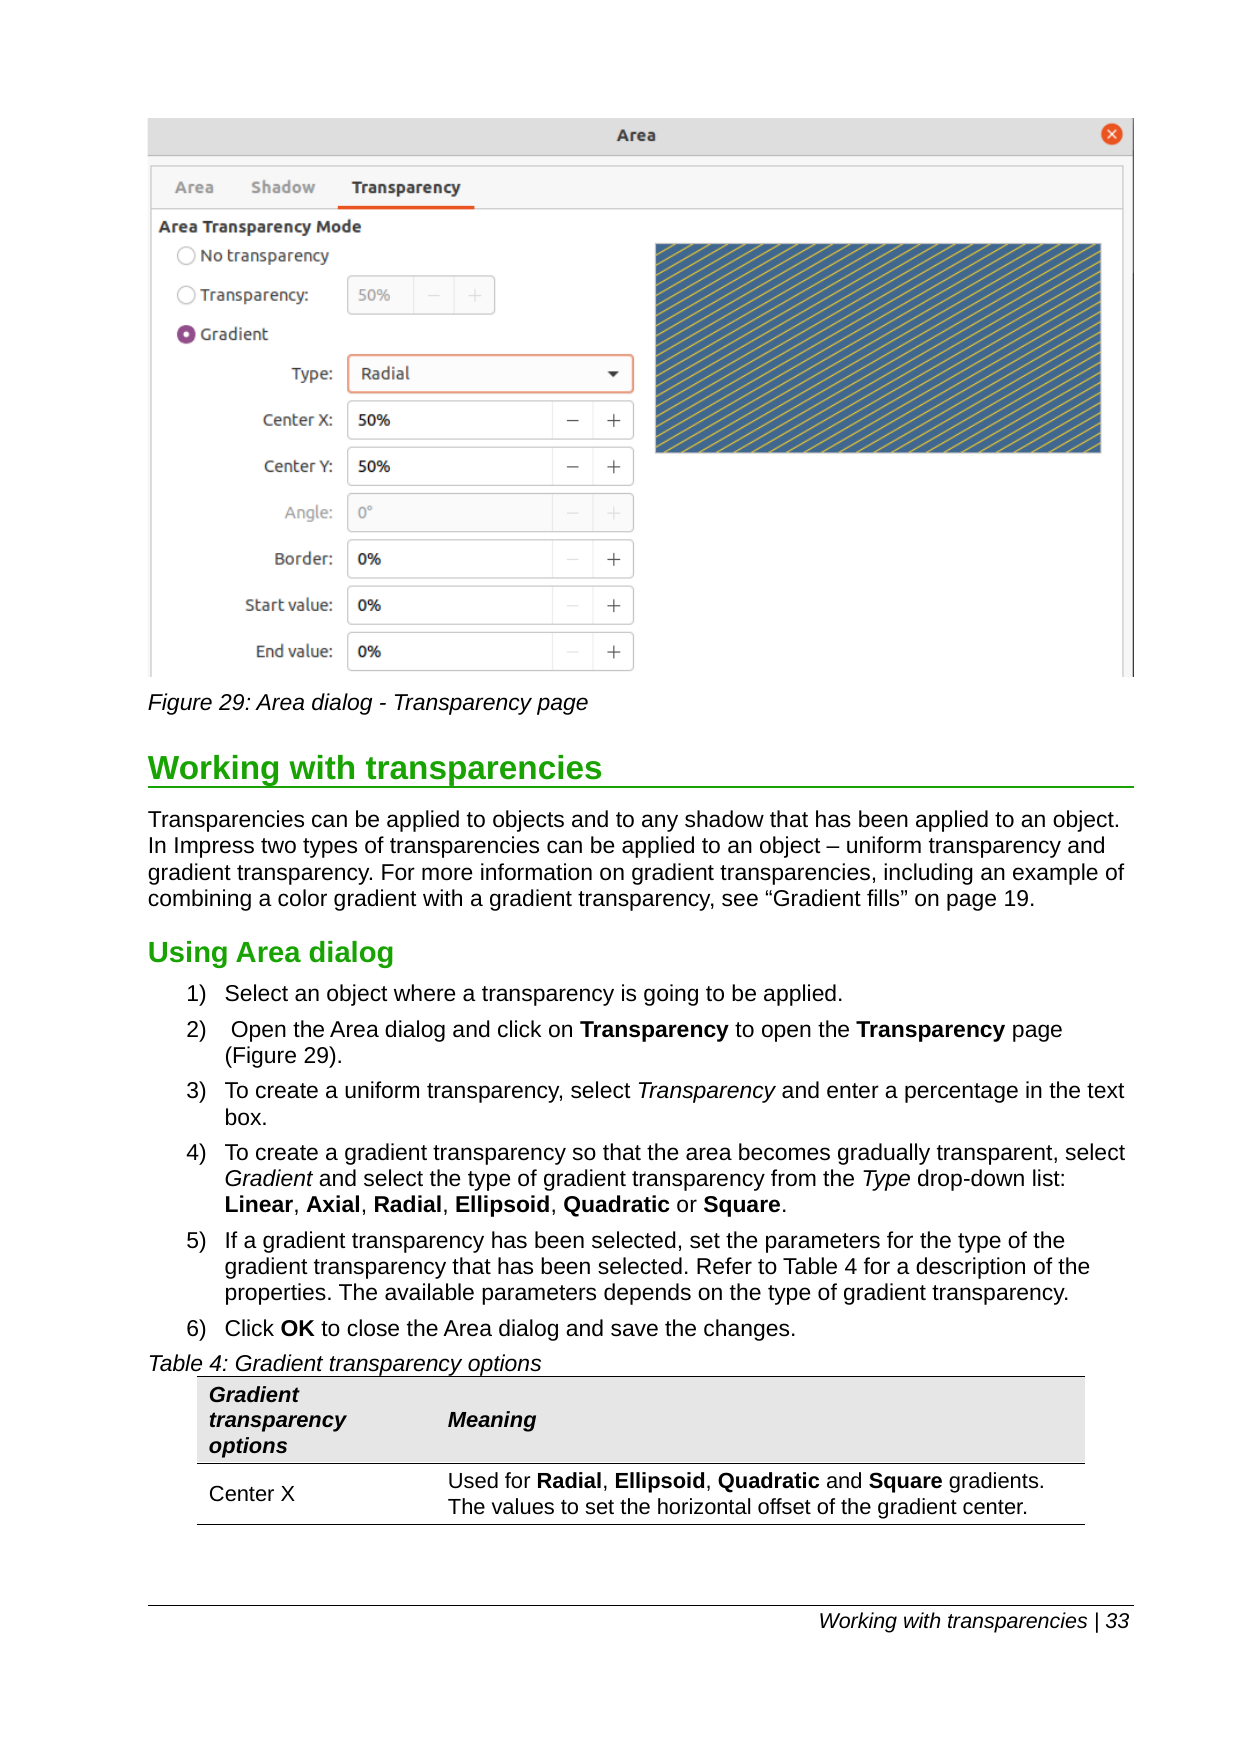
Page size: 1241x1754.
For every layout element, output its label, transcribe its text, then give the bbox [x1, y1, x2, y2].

subtitle Working with transparencies [148, 748, 1134, 786]
text Table 4: Gradient transparency options [148, 1350, 1134, 1376]
text Transparencies can be applied to objects and to any shadow that has been applied to an object. In Impress two types of transparencies can be applied to an object – uniform transparency and gradient transparency. For more information on gradient transparencies, including an example of combining a color gradient with a gradient transparency, see “Gradient fills” on page 19. [148, 806, 1134, 911]
text Figure 29: Area dialog - Transparency page [148, 688, 1134, 715]
list Select an object where a transparency is going to be applied. [207, 980, 1134, 1007]
list To create a uniform transparency, select Transparency and enter a percentage in the text box. [207, 1077, 1134, 1130]
table_header Gradient transparency options [197, 1377, 436, 1462]
picture [147, 118, 1134, 677]
list If a gradient transparency has been selected, set the parameters for the type of the gradient transparency that has been selected. Refer to Table 4 for a description of the properties. The available parameters depends on the type of gradient transparency. [207, 1227, 1134, 1306]
table_cell Used for Radial, Ellipsoid, Quadratic and Square gradients. The values to set the horizontal offset of the gradient center. [436, 1464, 1085, 1523]
list Open the Area dialog and click on Transparency to open the Transparency page (Figure 29). [207, 1016, 1134, 1068]
subtitle Using Area dialog [148, 935, 1134, 968]
table_cell Center X [197, 1464, 436, 1523]
table_header Meaning [436, 1377, 1085, 1462]
list Click OK to close the Area dialog and save the changes. [207, 1314, 1134, 1341]
list To create a gradient transparency so that the area becomes gradually transparent, select Gradient and select the type of gradient transparency from the Type drop-down list: Linear, Axial, Radial, Ellipsoid, Quadratic or Square. [207, 1139, 1134, 1218]
